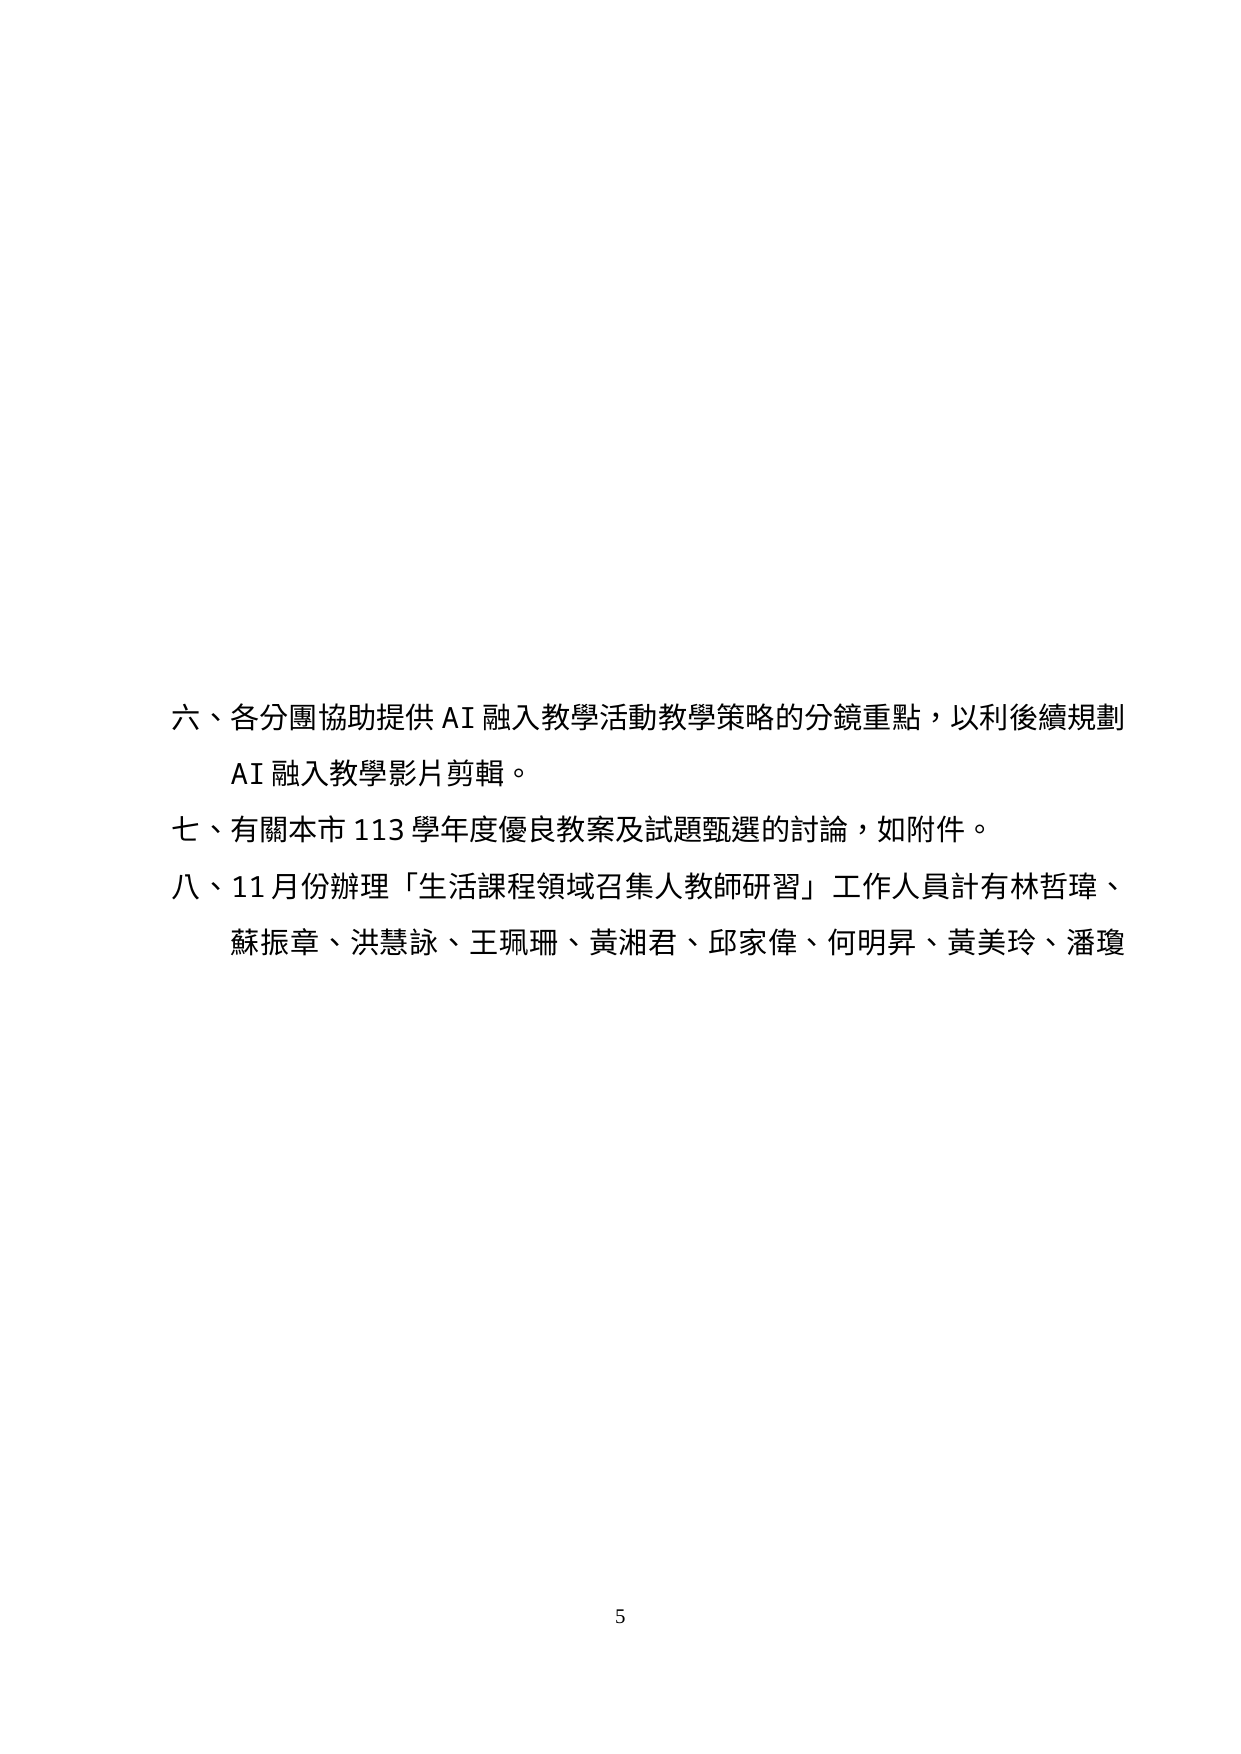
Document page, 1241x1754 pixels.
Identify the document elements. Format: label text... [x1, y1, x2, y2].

text 六、各分團協助提供AI融入教學活動教學策略的分鏡重點，以利後續規劃AI融入教學影片剪輯。 [172, 683, 1128, 796]
text 七、有關本市113學年度優良教案及試題甄選的討論，如附件。 [172, 796, 1128, 852]
text 八、11月份辦理「生活課程領域召集人教師研習」工作人員計有林哲瑋、蘇振章、洪慧詠、王珮珊、黃湘君、邱家偉、何明昇、黃美玲、潘瓊 [172, 852, 1128, 964]
